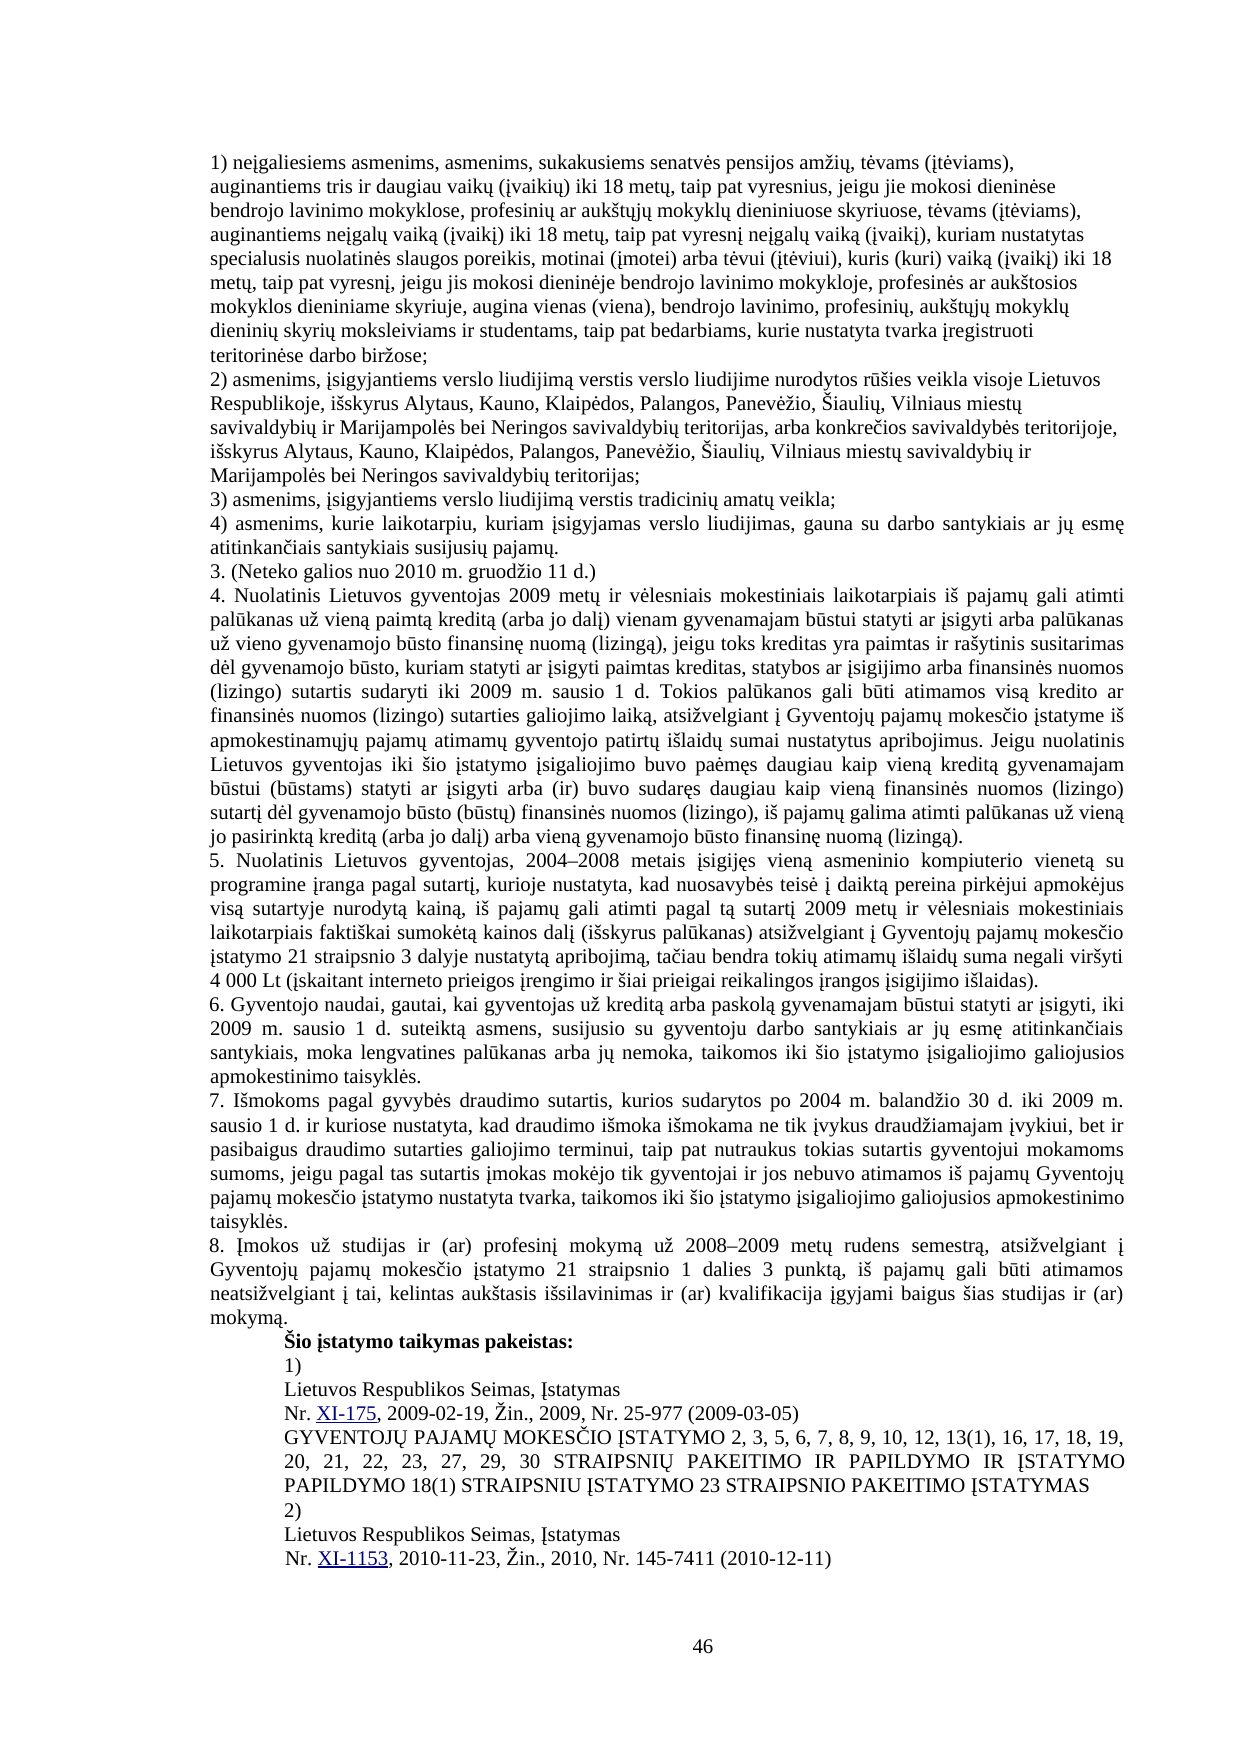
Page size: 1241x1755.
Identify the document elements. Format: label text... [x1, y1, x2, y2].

text 4) asmenims, kurie laikotarpiu, kuriam įsigyjamas verslo liudijimas, gauna su darbo santykiais ar jų esmę atitinkančiais santykiais susijusių pajamų. [210, 511, 1126, 559]
text 7. Išmokoms pagal gyvybės draudimo sutartis, kurios sudarytos po 2004 m. balandžio 30 d. iki 2009 m. sausio 1 d. ir kuriose nustatyta, kad draudimo išmoka išmokama ne tik įvykus draudžiamajam įvykiui, bet ir pasibaigus draudimo sutarties galiojimo terminui, taip pat nutraukus tokias sutartis gyventojui mokamoms sumoms, jeigu pagal tas sutartis įmokas mokėjo tik gyventojai ir jos nebuvo atimamos iš pajamų Gyventojų pajamų mokesčio įstatymo nustatyta tvarka, taikomos iki šio įstatymo įsigaliojimo galiojusios apmokestinimo taisyklės. [209, 1088, 1126, 1233]
text GYVENTOJŲ PAJAMŲ MOKESČIO ĮSTATYMO 2, 3, 5, 6, 7, 8, 9, 10, 12, 13(1), 16, 17, 18, 19, 20, 21, 22, 23, 27, 29, 30 STRAIPSNIŲ PAKEITIMO IR PAPILDYMO IR ĮSTATYMO PAPILDYMO 18(1) STRAIPSNIU ĮSTATYMO 23 STRAIPSNIO PAKEITIMO ĮSTATYMAS [284, 1425, 1126, 1497]
text 1) [210, 1353, 1126, 1377]
text 8. Įmokos už studijas ir (ar) profesinį mokymą už 2008–2009 metų rudens semestrą, atsižvelgiant į Gyventojų pajamų mokesčio įstatymo 21 straipsnio 1 dalies 3 punktą, iš pajamų gali būti atimamos neatsižvelgiant į tai, kelintas aukštasis išsilavinimas ir (ar) kvalifikacija įgyjami baigus šias studijas ir (ar) mokymą. [209, 1233, 1126, 1329]
text 2) asmenims, įsigyjantiems verslo liudijimą verstis verslo liudijime nurodytos rūšies veikla visoje Lietuvos Respublikoje, išskyrus Alytaus, Kauno, Klaipėdos, Palangos, Panevėžio, Šiaulių, Vilniaus miestų savivaldybių ir Marijampolės bei Neringos savivaldybių teritorijas, arba konkrečios savivaldybės teritorijoje, išskyrus Alytaus, Kauno, Klaipėdos, Palangos, Panevėžio, Šiaulių, Vilniaus miestų savivaldybių ir Marijampolės bei Neringos savivaldybių teritorijas; [210, 367, 1126, 487]
text 3. (Neteko galios nuo 2010 m. gruodžio 11 d.) [210, 559, 1126, 583]
text Nr. XI-1153, 2010-11-23, Žin., 2010, Nr. 145-7411 (2010-12-11) [210, 1546, 1126, 1570]
text 5. Nuolatinis Lietuvos gyventojas, 2004–2008 metais įsigijęs vieną asmeninio kompiuterio vienetą su programine įranga pagal sutartį, kurioje nustatyta, kad nuosavybės teisė į daiktą pereina pirkėjui apmokėjus visą sutartyje nurodytą kainą, iš pajamų gali atimti pagal tą sutartį 2009 metų ir vėlesniais mokestiniais laikotarpiais faktiškai sumokėtą kainos dalį (išskyrus palūkanas) atsižvelgiant į Gyventojų pajamų mokesčio įstatymo 21 straipsnio 3 dalyje nustatytą apribojimą, tačiau bendra tokių atimamų išlaidų suma negali viršyti 4 000 Lt (įskaitant interneto prieigos įrengimo ir šiai prieigai reikalingos įrangos įsigijimo išlaidas). [209, 848, 1126, 992]
text 3) asmenims, įsigyjantiems verslo liudijimą verstis tradicinių amatų veikla; [210, 487, 1126, 511]
text Šio įstatymo taikymas pakeistas: [210, 1329, 1126, 1353]
text 1) neįgaliesiems asmenims, asmenims, sukakusiems senatvės pensijos amžių, tėvams (įtėviams), auginantiems tris ir daugiau vaikų (įvaikių) iki 18 metų, taip pat vyresnius, jeigu jie mokosi dieninėse bendrojo lavinimo mokyklose, profesinių ar aukštųjų mokyklų dieniniuose skyriuose, tėvams (įtėviams), auginantiems neįgalų vaiką (įvaikį) iki 18 metų, taip pat vyresnį neįgalų vaiką (įvaikį), kuriam nustatytas specialusis nuolatinės slaugos poreikis, motinai (įmotei) arba tėvui (įtėviui), kuris (kuri) vaiką (įvaikį) iki 18 metų, taip pat vyresnį, jeigu jis mokosi dieninėje bendrojo lavinimo mokykloje, profesinės ar aukštosios mokyklos dieniniame skyriuje, augina vienas (viena), bendrojo lavinimo, profesinių, aukštųjų mokyklų dieninių skyrių moksleiviams ir studentams, taip pat bedarbiams, kurie nustatyta tvarka įregistruoti teritorinėse darbo biržose; [210, 150, 1126, 367]
text 2) [210, 1497, 1126, 1522]
text 6. Gyventojo naudai, gautai, kai gyventojas už kreditą arba paskolą gyvenamajam būstui statyti ar įsigyti, iki 2009 m. sausio 1 d. suteiktą asmens, susijusio su gyventoju darbo santykiais ar jų esmę atitinkančiais santykiais, moka lengvatines palūkanas arba jų nemoka, taikomos iki šio įstatymo įsigaliojimo galiojusios apmokestinimo taisyklės. [209, 992, 1126, 1088]
text Lietuvos Respublikos Seimas, Įstatymas [210, 1377, 1126, 1401]
text Lietuvos Respublikos Seimas, Įstatymas [210, 1522, 1126, 1546]
text Nr. XI-175, 2009-02-19, Žin., 2009, Nr. 25-977 (2009-03-05) [210, 1401, 1126, 1425]
text 4. Nuolatinis Lietuvos gyventojas 2009 metų ir vėlesniais mokestiniais laikotarpiais iš pajamų gali atimti palūkanas už vieną paimtą kreditą (arba jo dalį) vienam gyvenamajam būstui statyti ar įsigyti arba palūkanas už vieno gyvenamojo būsto finansinę nuomą (lizingą), jeigu toks kreditas yra paimtas ir rašytinis susitarimas dėl gyvenamojo būsto, kuriam statyti ar įsigyti paimtas kreditas, statybos ar įsigijimo arba finansinės nuomos (lizingo) sutartis sudaryti iki 2009 m. sausio 1 d. Tokios palūkanos gali būti atimamos visą kredito ar finansinės nuomos (lizingo) sutarties galiojimo laiką, atsižvelgiant į Gyventojų pajamų mokesčio įstatyme iš apmokestinamųjų pajamų atimamų gyventojo patirtų išlaidų sumai nustatytus apribojimus. Jeigu nuolatinis Lietuvos gyventojas iki šio įstatymo įsigaliojimo buvo paėmęs daugiau kaip vieną kreditą gyvenamajam būstui (būstams) statyti ar įsigyti arba (ir) buvo sudaręs daugiau kaip vieną finansinės nuomos (lizingo) sutartį dėl gyvenamojo būsto (būstų) finansinės nuomos (lizingo), iš pajamų galima atimti palūkanas už vieną jo pasirinktą kreditą (arba jo dalį) arba vieną gyvenamojo būsto finansinę nuomą (lizingą). [210, 583, 1126, 848]
